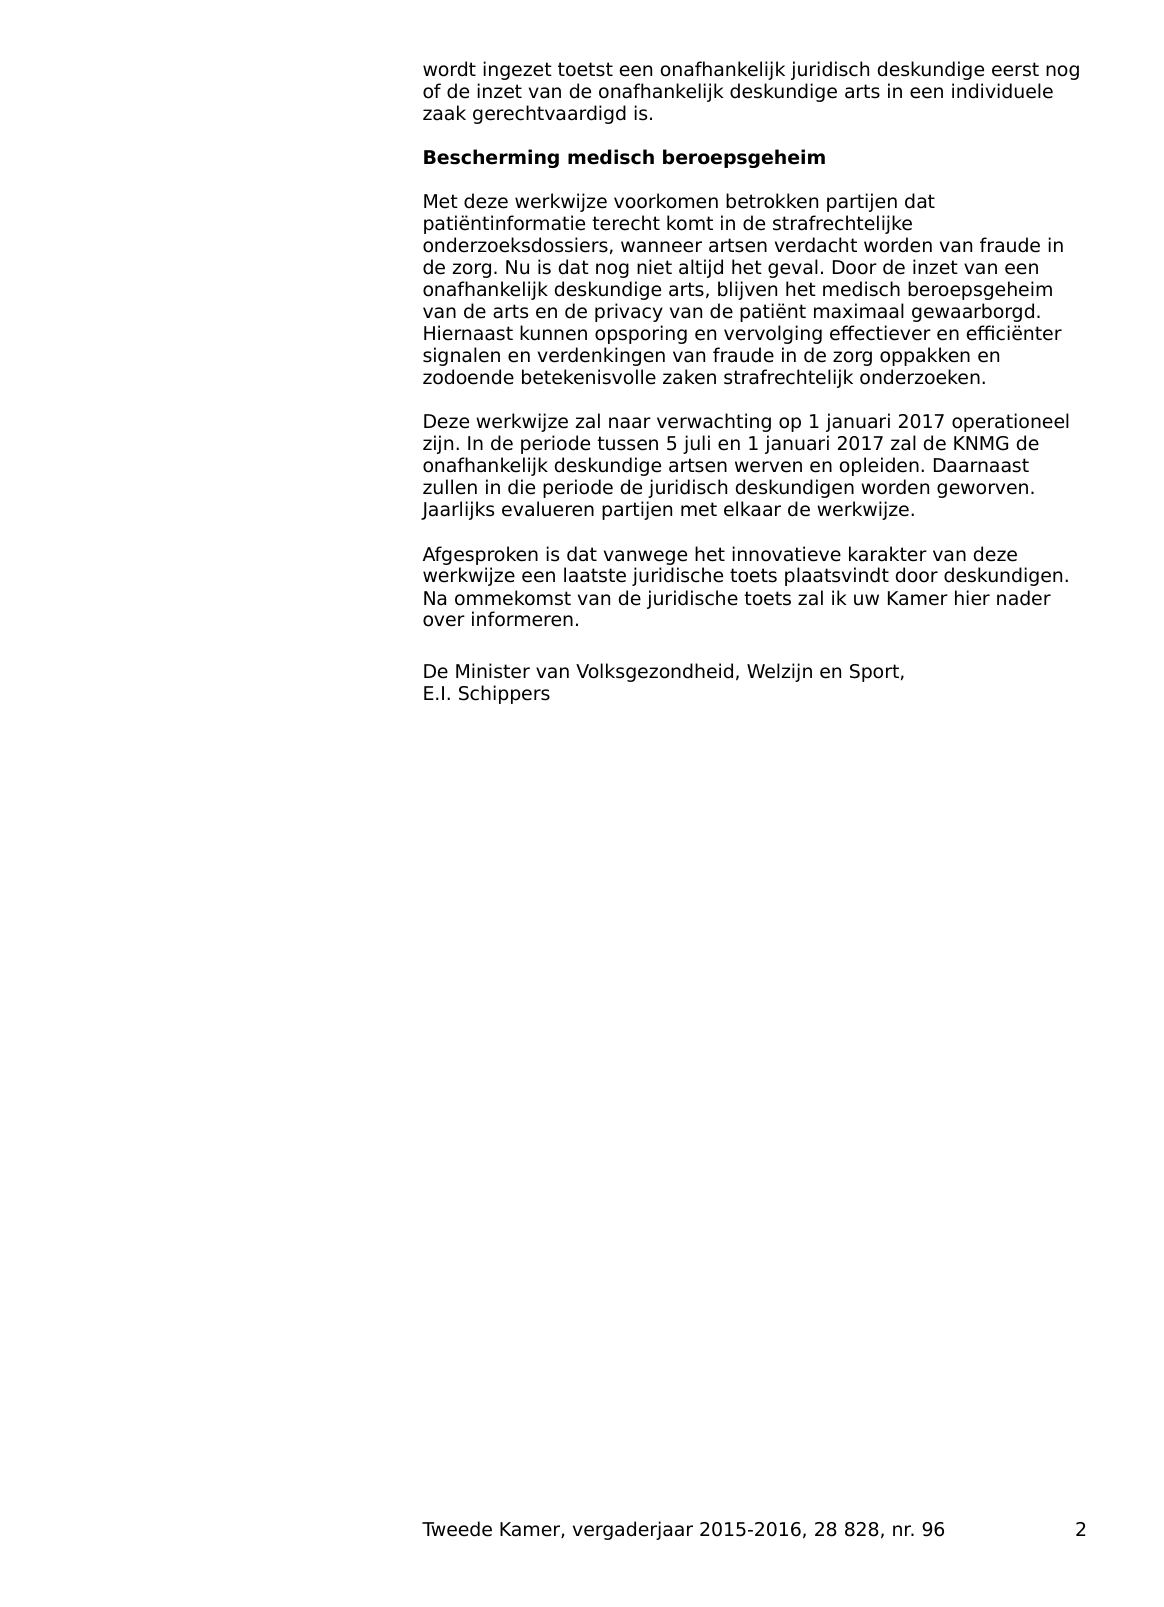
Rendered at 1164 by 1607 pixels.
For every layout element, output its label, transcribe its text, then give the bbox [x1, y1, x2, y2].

text Deze werkwijze zal naar verwachting op 1 januari 2017 operationeel zijn. In de periode tussen 5 juli en 1 januari 2017 zal de KNMG de onafhankelijk deskundige artsen werven en opleiden. Daarnaast zullen in die periode de juridisch deskundigen worden geworven. Jaarlijks evalueren partijen met elkaar de werkwijze. [422, 411, 1087, 521]
text wordt ingezet toetst een onafhankelijk juridisch deskundige eerst nog of de inzet van de onafhankelijk deskundige arts in een individuele zaak gerechtvaardigd is. [422, 59, 1087, 125]
text De Minister van Volksgezondheid, Welzijn en Sport, E.I. Schippers [422, 661, 1087, 705]
text Afgesproken is dat vanwege het innovatieve karakter van deze werkwijze een laatste juridische toets plaatsvindt door deskundigen. Na ommekomst van de juridische toets zal ik uw Kamer hier nader over informeren. [422, 543, 1087, 631]
text Met deze werkwijze voorkomen betrokken partijen dat patiëntinformatie terecht komt in de strafrechtelijke onderzoeksdossiers, wanneer artsen verdacht worden van fraude in de zorg. Nu is dat nog niet altijd het geval. Door de inzet van een onafhankelijk deskundige arts, blijven het medisch beroepsgeheim van de arts en de privacy van de patiënt maximaal gewaarborgd. Hiernaast kunnen opsporing en vervolging effectiever en efficiënter signalen en verdenkingen van fraude in de zorg oppakken en zodoende betekenisvolle zaken strafrechtelijk onderzoeken. [422, 191, 1087, 389]
subtitle Bescherming medisch beroepsgeheim [422, 147, 1087, 169]
